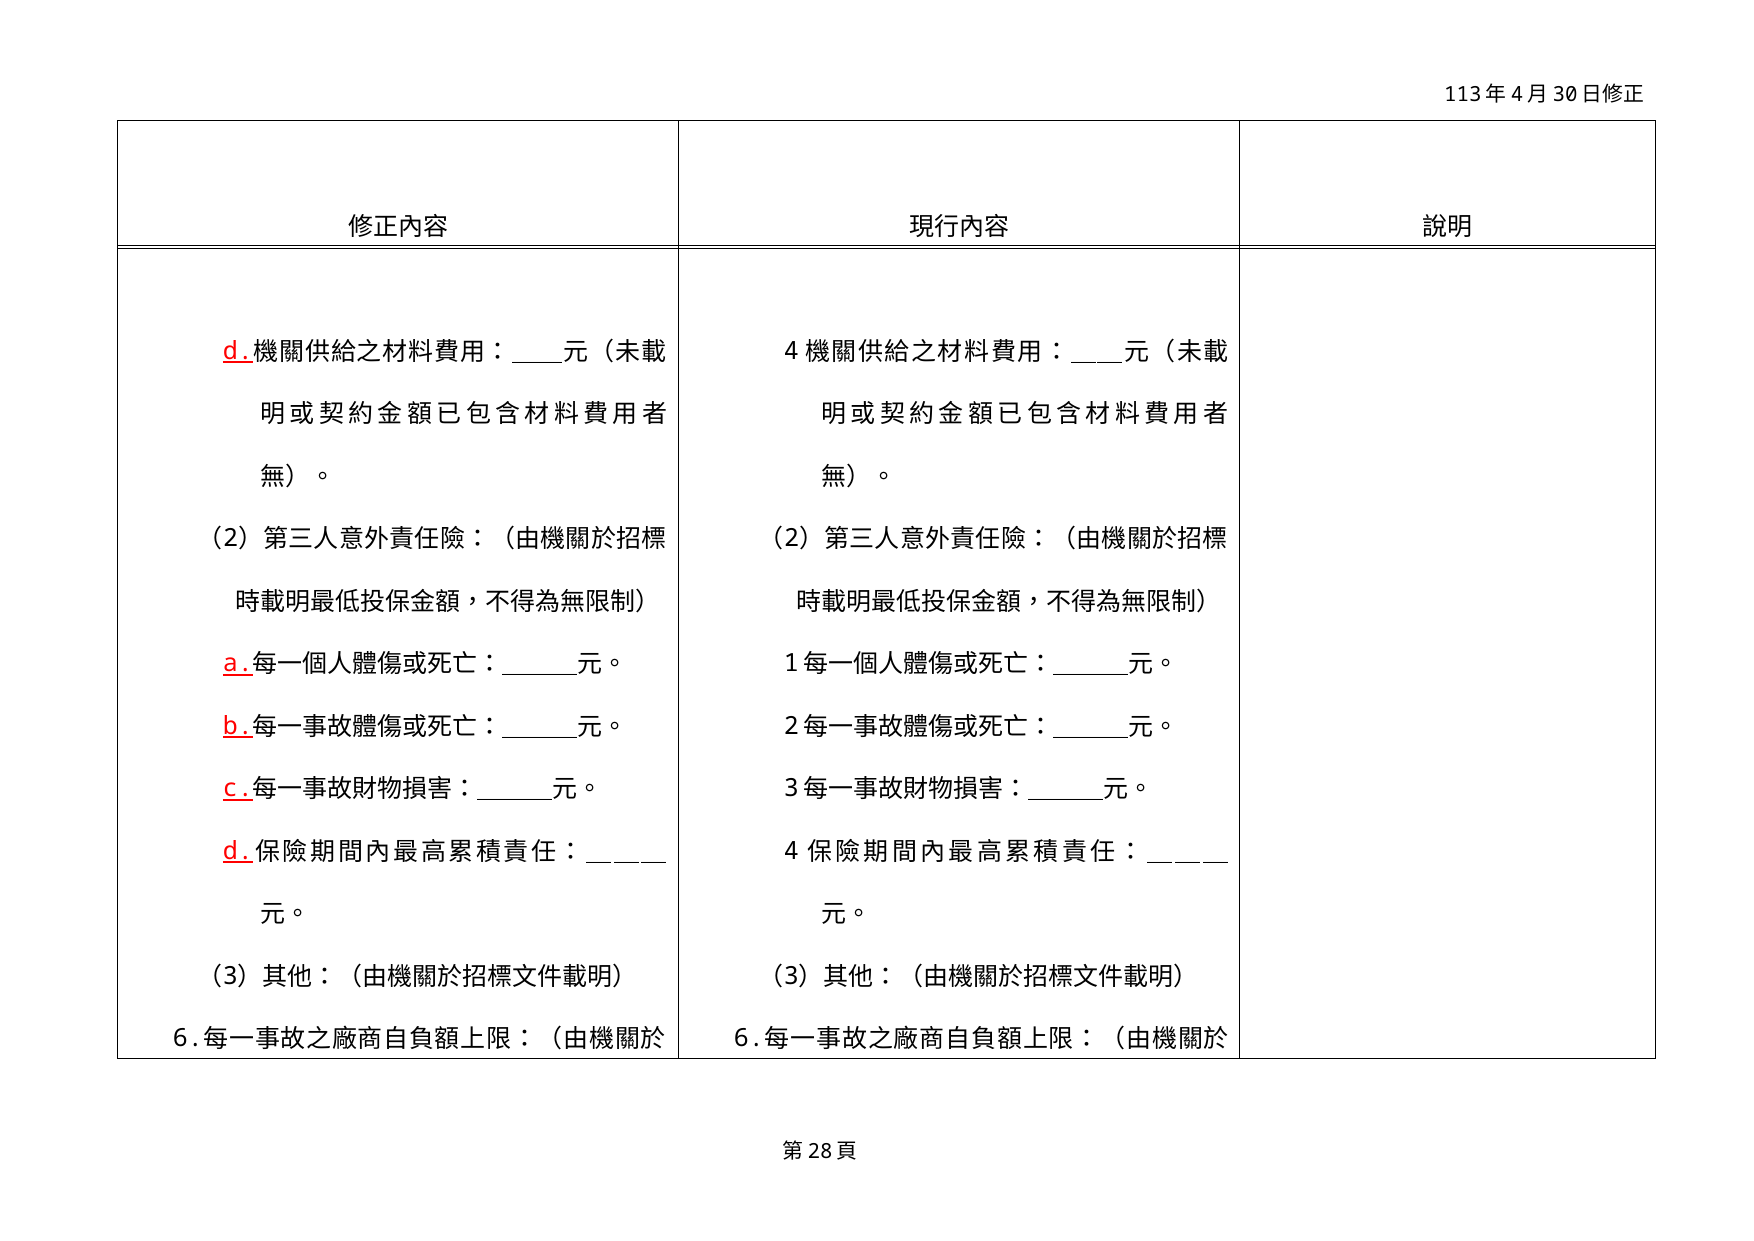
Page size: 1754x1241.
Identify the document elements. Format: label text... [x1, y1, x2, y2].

table_cell d.機關供給之材料費用：＿＿元（未載明或契約金額已包含材料費用者無）。 （2）第三人意外責任險：（由機關於招標時載明最低投保金額，不得為無限制） a.每一個人體傷或死亡：＿＿＿元。 b.每一事故體傷或死亡：＿＿＿元。 c.每一事故財物損害：＿＿＿元。 d.保險期間內最高累積責任：＿＿＿元。 （3）其他：（由機關於招標文件載明） 6.每一事故之廠商自負額上限：（由機關於 [118, 249, 678, 1058]
table_cell 4機關供給之材料費用：＿＿元（未載明或契約金額已包含材料費用者無）。 （2）第三人意外責任險：（由機關於招標時載明最低投保金額，不得為無限制） 1每一個人體傷或死亡：＿＿＿元。 2每一事故體傷或死亡：＿＿＿元。 3每一事故財物損害：＿＿＿元。 4保險期間內最高累積責任：＿＿＿元。 （3）其他：（由機關於招標文件載明） 6.每一事故之廠商自負額上限：（由機關於 [679, 249, 1239, 1058]
table_cell 第3款第5目之(1)之1至4、(2)之1至4修改編號樣式，內容未修正。 第3款第6目之(2)之1至2修改編號樣式，內容未修正。 第3款第10目，比照「工程採購契約範本」第13條第2款第10目修正。 第4款第1目，比照「工程採購契約範本」第13條第3款第1目修正。 原第4款第6目第3選項，比照「工程採購契約範本」第13條第3款第6目刪除。 第6款，原第4條第9款移列至第4條第7款，爰酌修文字。 [1240, 249, 1655, 1058]
table_header 現行內容 [679, 121, 1239, 245]
table_header 修正內容 [118, 121, 678, 245]
table_header 說明 [1240, 121, 1655, 245]
